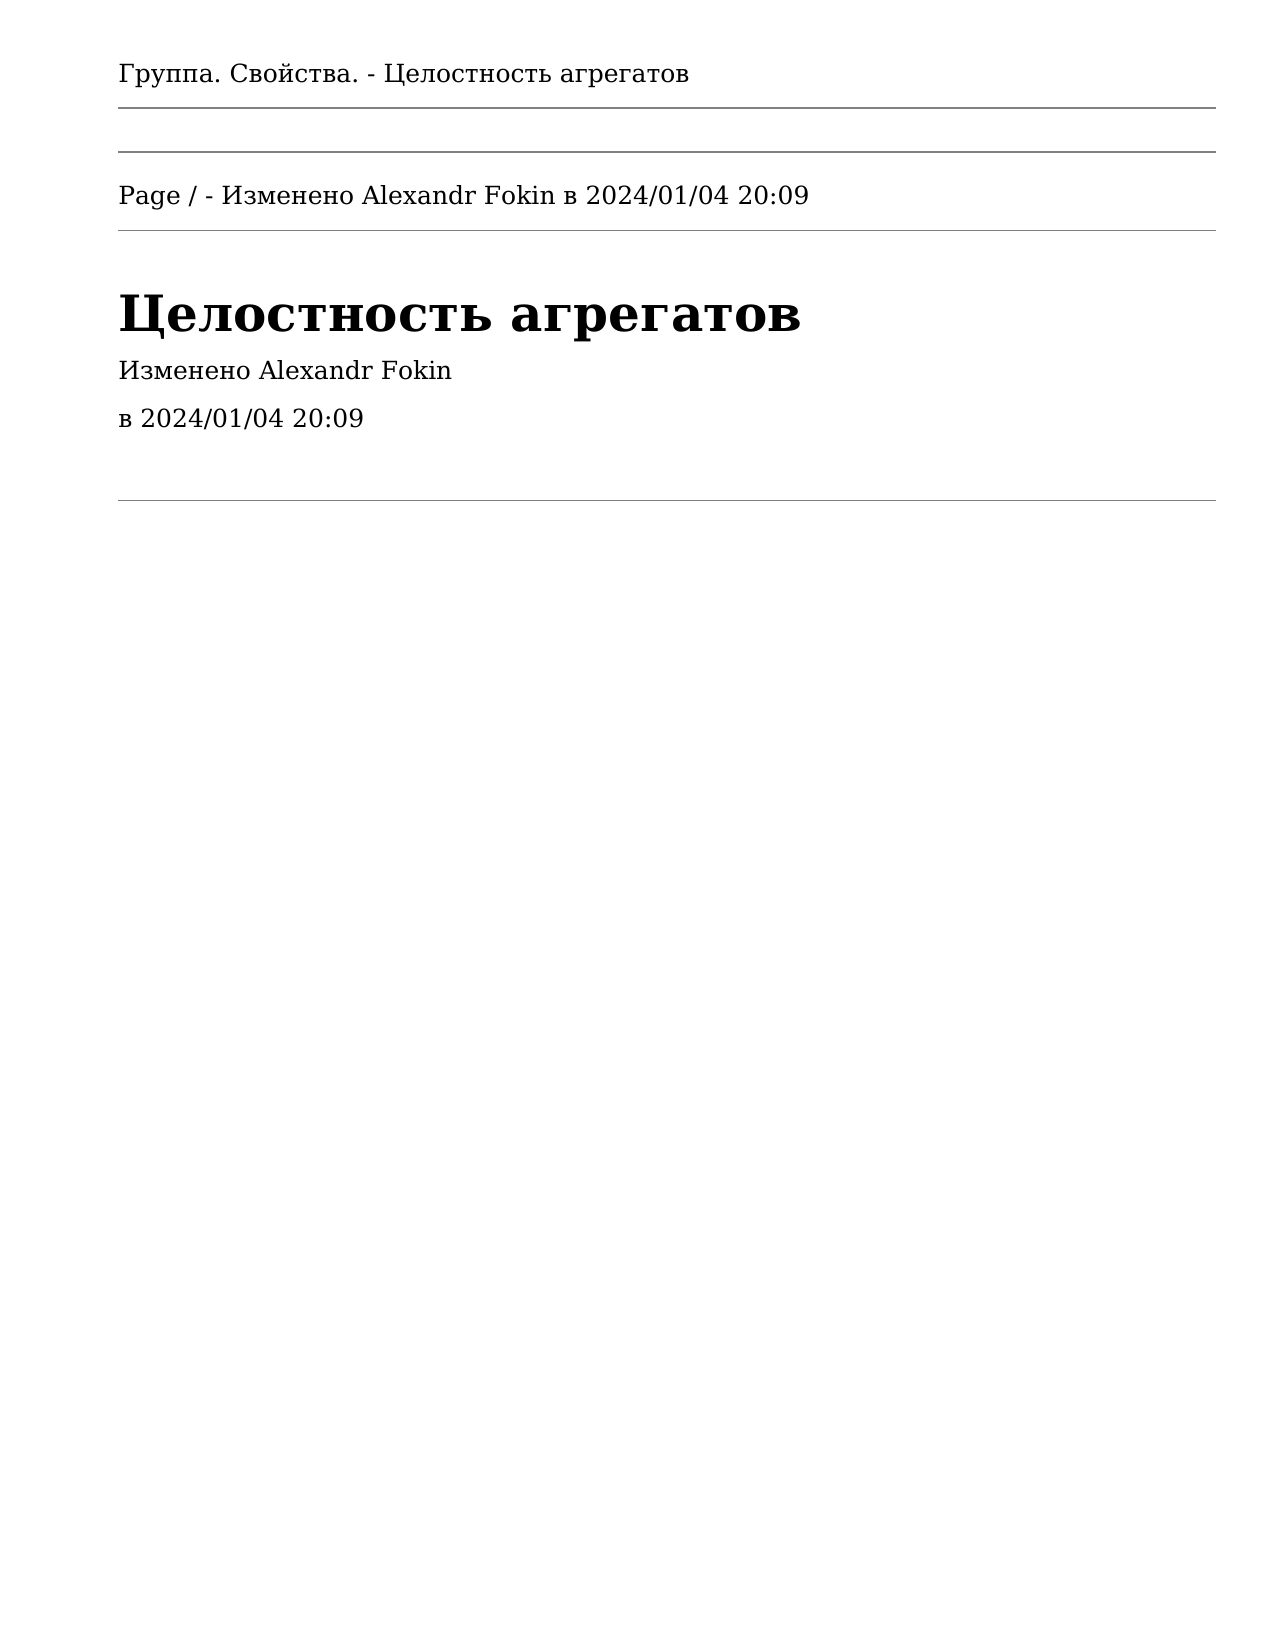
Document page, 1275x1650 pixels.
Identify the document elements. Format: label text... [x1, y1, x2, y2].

text Группа. Свойства. - Целостность агрегатов [118, 59, 1216, 88]
text в 2024/01/04 20:09 [118, 404, 1216, 433]
text Изменено Alexandr Fokin [118, 356, 1216, 385]
text Page / - Изменено Alexandr Fokin в 2024/01/04 20:09 [118, 182, 1216, 211]
subtitle Целостность агрегатов [118, 284, 1216, 343]
